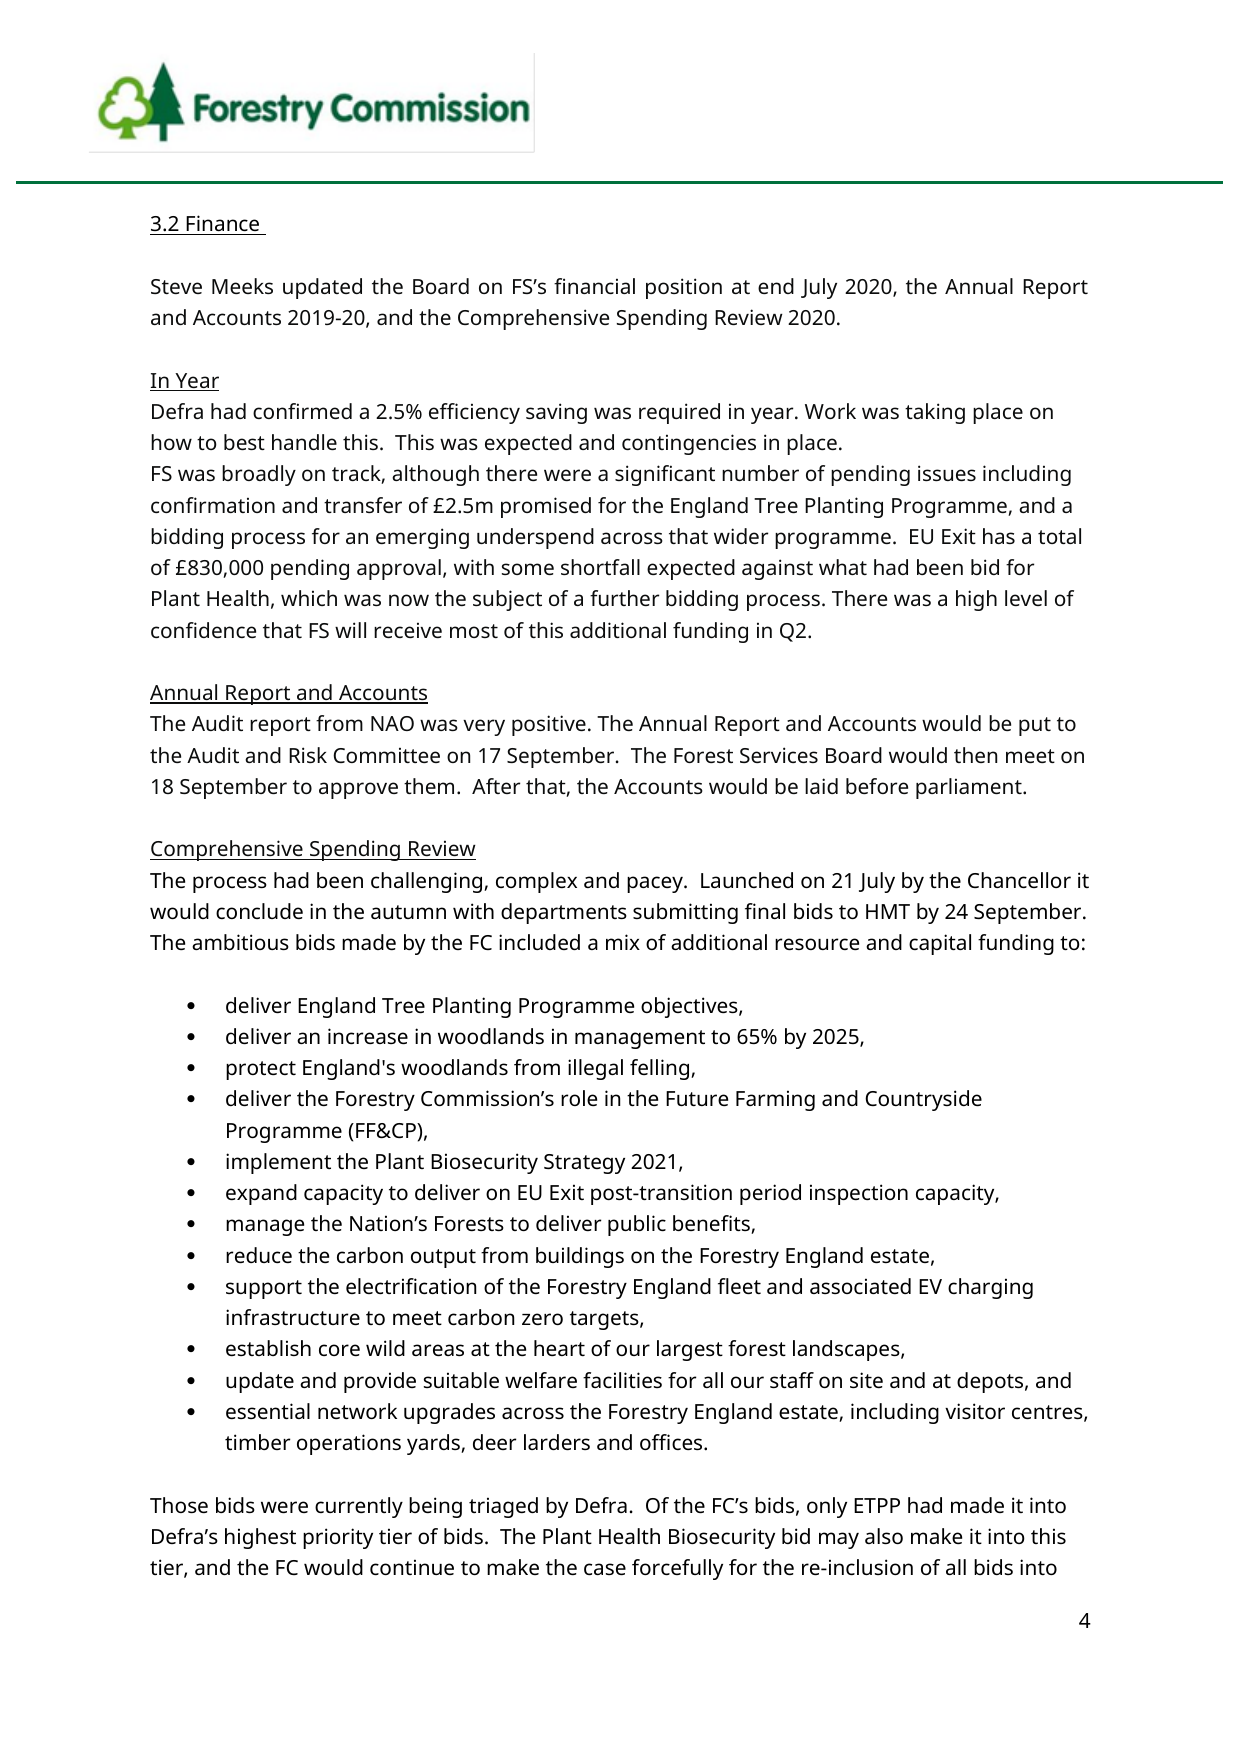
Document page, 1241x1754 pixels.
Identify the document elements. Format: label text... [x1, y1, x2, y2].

text In Year [150, 363, 1090, 394]
text Defra had confirmed a 2.5% efficiency saving was required in year. Work was taking place on how to best handle this. This was expected and contingencies in place. [150, 394, 1090, 457]
list essential network upgrades across the Forestry England estate, including visitor centres, timber operations yards, deer larders and offices. [187, 1394, 1090, 1457]
list update and provide suitable welfare facilities for all our staff on site and at depots, and [187, 1363, 1090, 1394]
list manage the Nation’s Forests to deliver public benefits, [187, 1207, 1090, 1238]
list support the electrification of the Forestry England fleet and associated EV charging infrastructure to meet carbon zero targets, [187, 1269, 1090, 1332]
list reduce the carbon output from buildings on the Forestry England estate, [187, 1238, 1090, 1269]
text The process had been challenging, complex and pacey. Launched on 21 July by the Chancellor it would conclude in the autumn with departments submitting final bids to HMT by 24 September. The ambitious bids made by the FC included a mix of additional resource and capital funding to: [150, 863, 1090, 957]
list deliver an increase in woodlands in management to 65% by 2025, [187, 1019, 1090, 1051]
text 3.2 Finance [150, 207, 1090, 238]
text Annual Report and Accounts [150, 676, 1090, 707]
text The Audit report from NAO was very positive. The Annual Report and Accounts would be put to the Audit and Risk Committee on 17 September. The Forest Services Board would then meet on 18 September to approve them. After that, the Accounts would be laid before parliament. [150, 707, 1090, 801]
list establish core wild areas at the heart of our largest forest landscapes, [187, 1332, 1090, 1363]
list deliver the Forestry Commission’s role in the Future Farming and Countryside Programme (FF&CP), [187, 1082, 1090, 1144]
list deliver England Tree Planting Programme objectives, [187, 988, 1090, 1019]
list protect England's woodlands from illegal felling, [187, 1051, 1090, 1082]
list expand capacity to deliver on EU Exit post-transition period inspection capacity, [187, 1176, 1090, 1207]
text Those bids were currently being triaged by Defra. Of the FC’s bids, only ETPP had made it into Defra’s highest priority tier of bids. The Plant Health Biosecurity bid may also make it into this tier, and the FC would continue to make the case forcefully for the re-inclusion of all bids into [150, 1488, 1090, 1582]
list implement the Plant Biosecurity Strategy 2021, [187, 1144, 1090, 1176]
text Steve Meeks updated the Board on FS’s financial position at end July 2020, the Annual Report and Accounts 2019-20, and the Comprehensive Spending Review 2020. [150, 269, 1090, 332]
text FS was broadly on track, although there were a significant number of pending issues including confirmation and transfer of £2.5m promised for the England Tree Planting Programme, and a bidding process for an emerging underspend across that wider programme. EU Exit has a total of £830,000 pending approval, with some shortfall expected against what had been bid for Plant Health, which was now the subject of a further bidding process. There was a high level of confidence that FS will receive most of this additional funding in Q2. [150, 457, 1090, 644]
text Comprehensive Spending Review [150, 832, 1090, 863]
